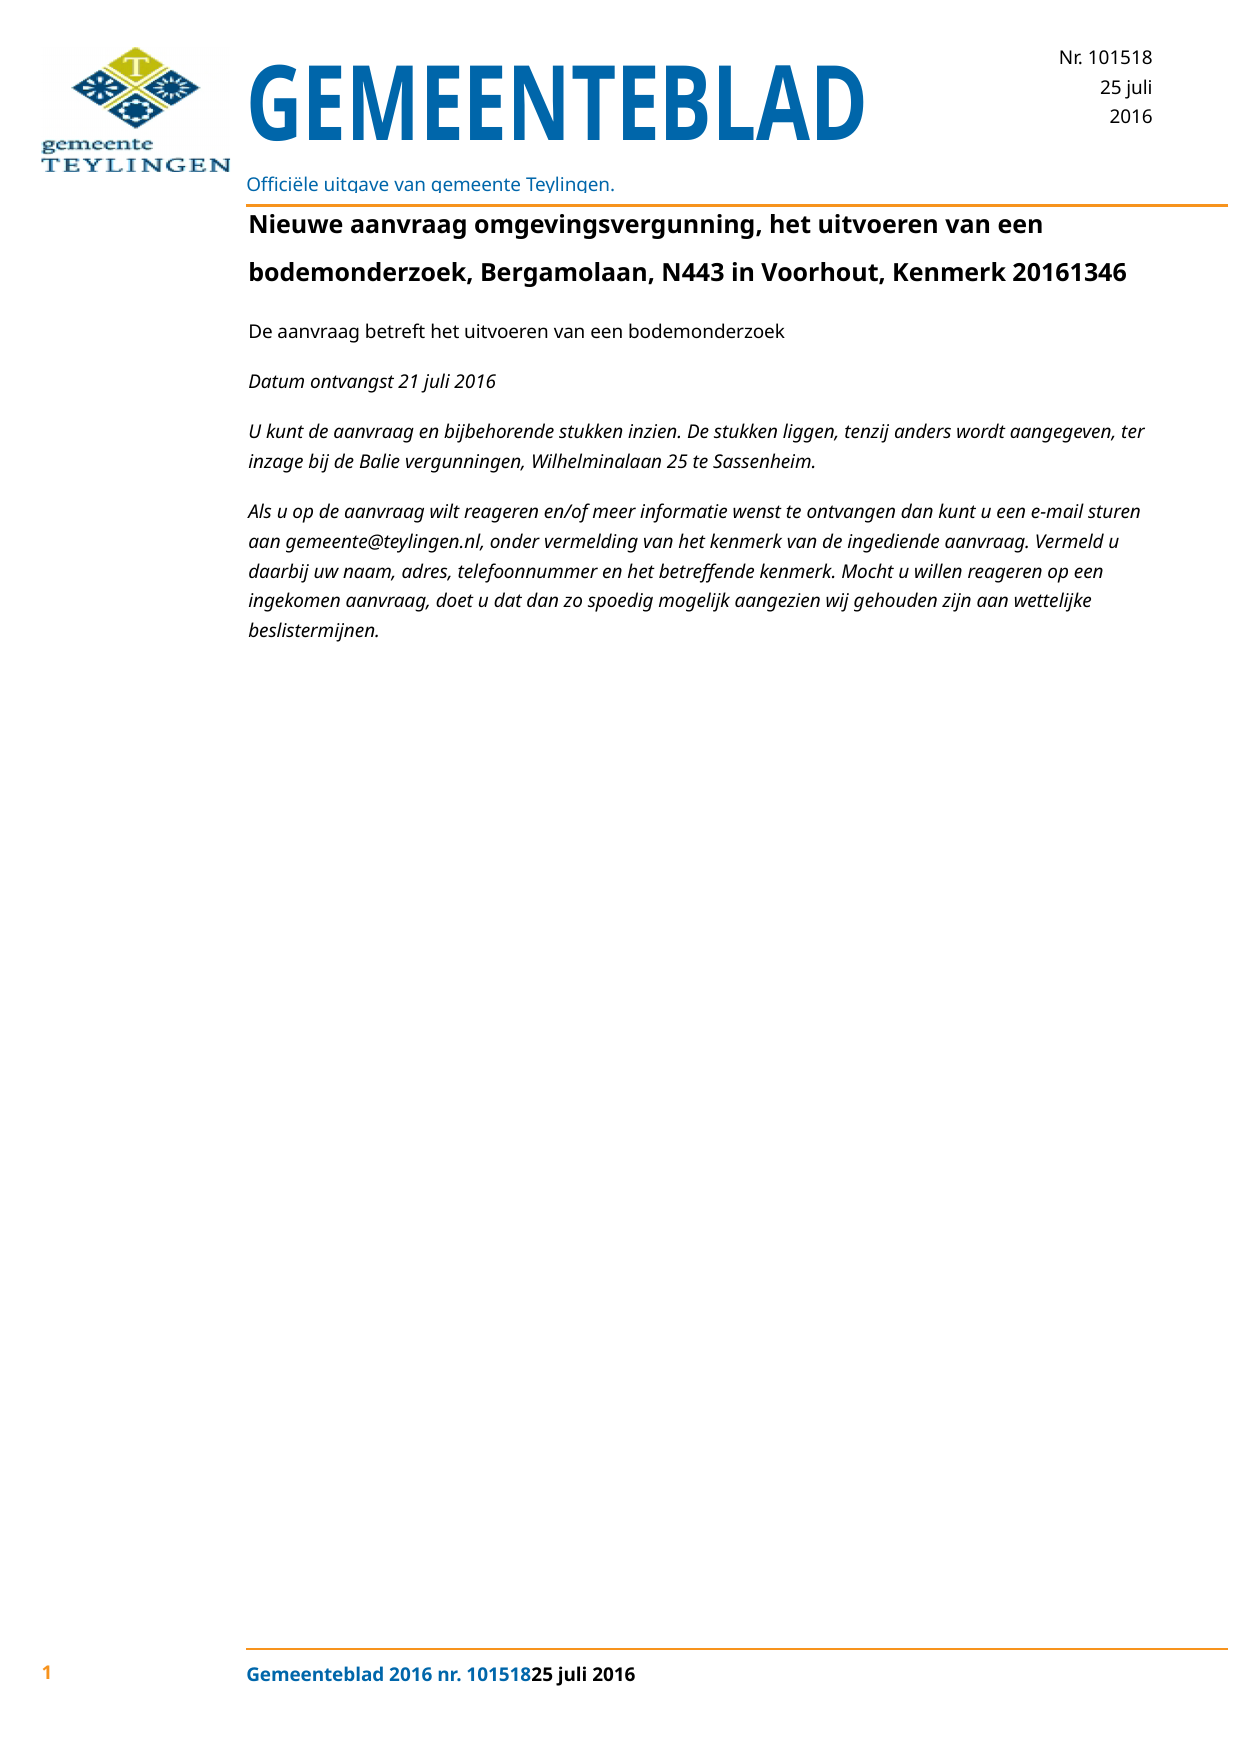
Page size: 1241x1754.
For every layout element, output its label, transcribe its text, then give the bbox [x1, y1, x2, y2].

text U kunt de aanvraag en bijbehorende stukken inzien. De stukken liggen, tenzij anders wordt aangegeven, ter inzage bij de Balie vergunningen, Wilhelminalaan 25 te Sassenheim. [248, 419, 1152, 474]
text Nieuwe aanvraag omgevingsvergunning, het uitvoeren van een bodemonderzoek, Bergamolaan, N443 in Voorhout, Kenmerk 20161346 [248, 207, 1152, 288]
text De aanvraag betreft het uitvoeren van een bodemonderzoek [248, 318, 1152, 344]
picture [41, 47, 231, 172]
text Datum ontvangst 21 juli 2016 [248, 368, 1152, 394]
text Als u op de aanvraag wilt reageren en/of meer informatie wenst te ontvangen dan kunt u een e-mail sturen aan gemeente@teylingen.nl, onder vermelding van het kenmerk van de ingediende aanvraag. Vermeld u daarbij uw naam, adres, telefoonnummer en het betreffende kenmerk. Mocht u willen reageren op een ingekomen aanvraag, doet u dat dan zo spoedig mogelijk aangezien wij gehouden zijn aan wettelijke beslistermijnen. [248, 499, 1152, 643]
